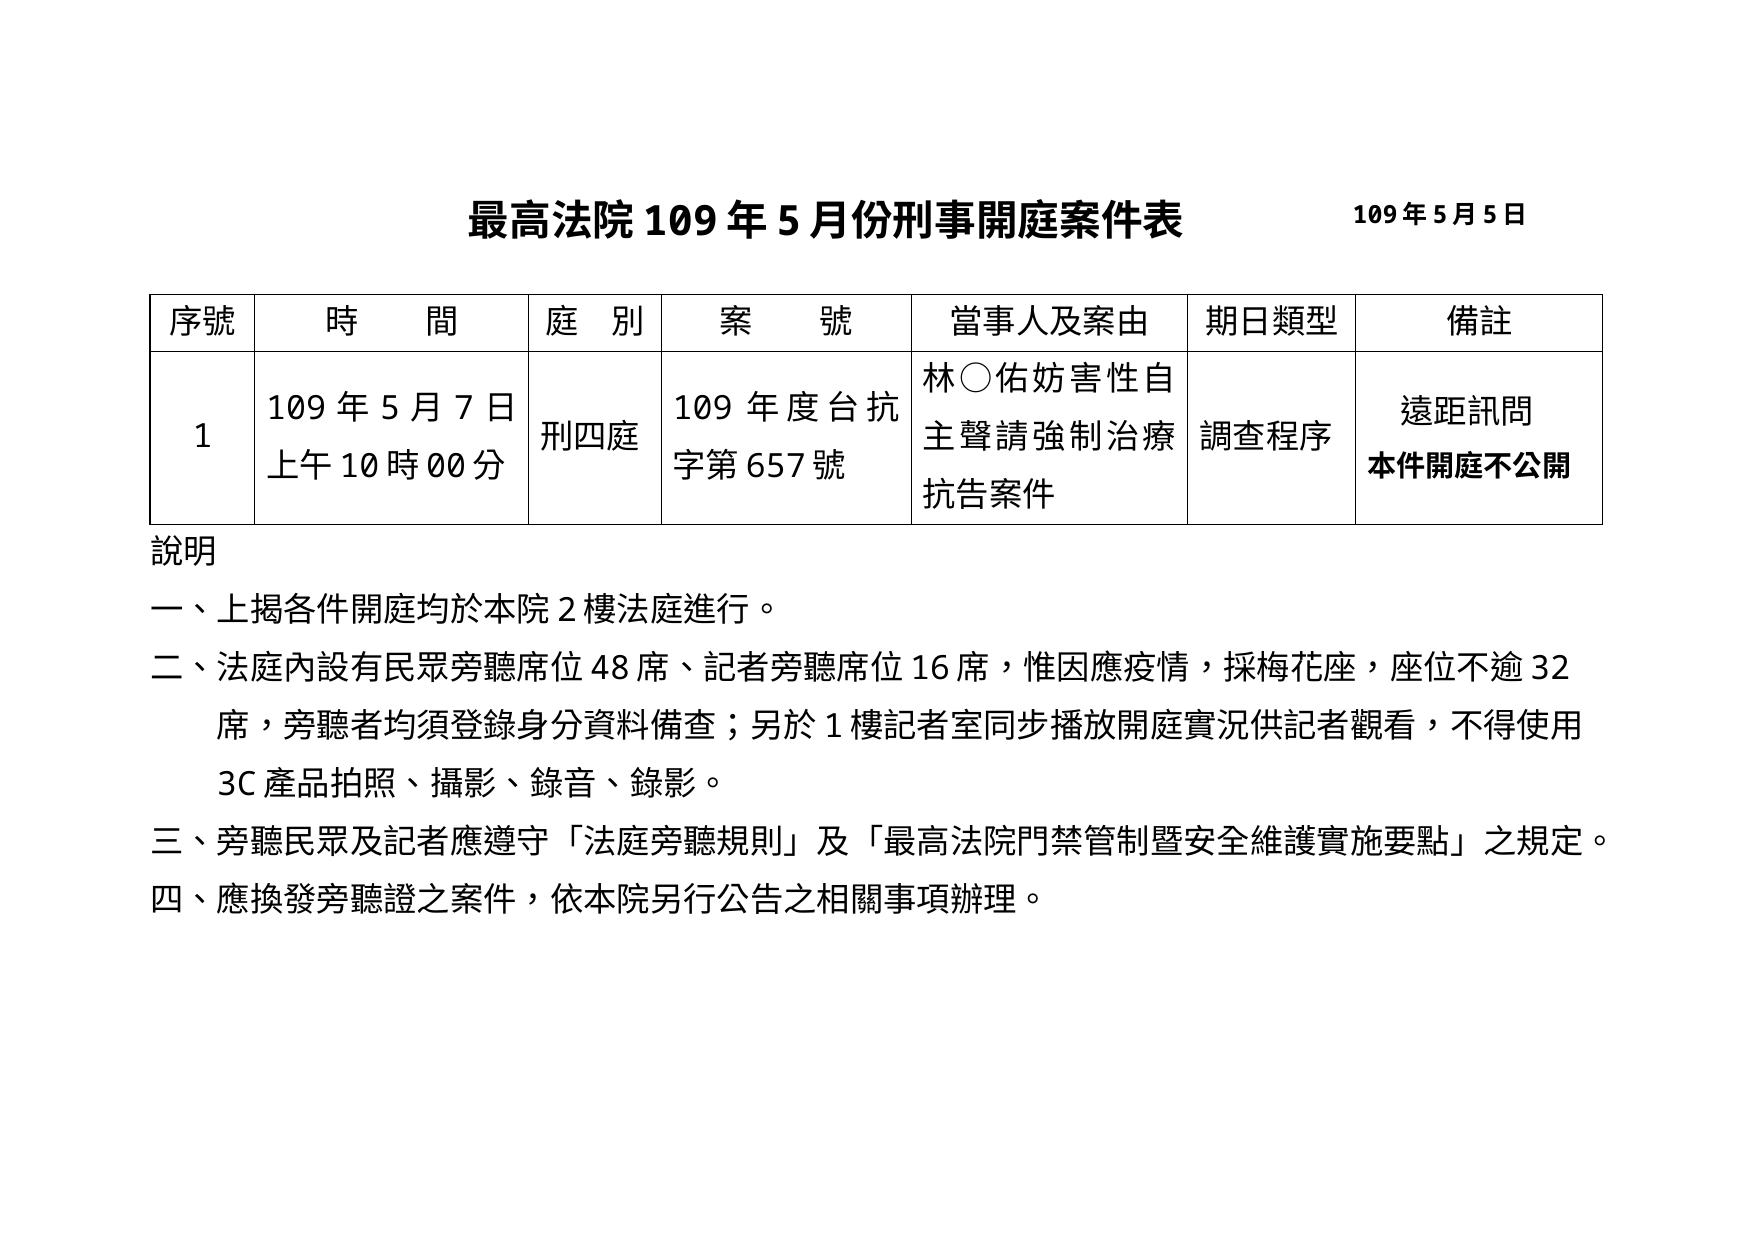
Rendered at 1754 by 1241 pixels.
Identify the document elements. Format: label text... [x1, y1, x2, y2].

text 說明 [150, 525, 1604, 573]
table_header 期日類型 [1188, 295, 1355, 351]
text 三、旁聽民眾及記者應遵守「法庭旁聽規則」及「最高法院門禁管制暨安全維護實施要點」之規定。 [150, 815, 1604, 863]
text 四、應換發旁聽證之案件，依本院另行公告之相關事項辦理。 [150, 873, 1604, 921]
table_cell 遠距訊問 本件開庭不公開 [1356, 352, 1602, 524]
text 二、法庭內設有民眾旁聽席位48席、記者旁聽席位16席，惟因應疫情，採梅花座，座位不逾32席，旁聽者均須登錄身分資料備查；另於1樓記者室同步播放開庭實況供記者觀看，不得使用3C產品拍照、攝影、錄音、錄影。 [150, 641, 1604, 805]
table_header 序號 [151, 295, 254, 351]
text 109年5月5日 [1315, 195, 1547, 231]
table_cell 1 [151, 352, 254, 524]
table_cell 109年5月7日上午10時00分 [255, 352, 528, 524]
text 最高法院109年5月份刑事開庭案件表 [150, 187, 1604, 262]
table_cell 109年度台抗字第657號 [662, 352, 911, 524]
table_header 時 間 [255, 295, 528, 351]
table_cell 刑四庭 [529, 352, 661, 524]
table_header 備註 [1356, 295, 1602, 351]
table_header 案 號 [662, 295, 911, 351]
table_header 當事人及案由 [912, 295, 1187, 351]
table_header 庭 別 [529, 295, 661, 351]
text 一、上揭各件開庭均於本院2樓法庭進行。 [150, 582, 1604, 631]
table_cell 調查程序 [1188, 352, 1355, 524]
table_cell 林○佑妨害性自主聲請強制治療抗告案件 [912, 352, 1187, 524]
